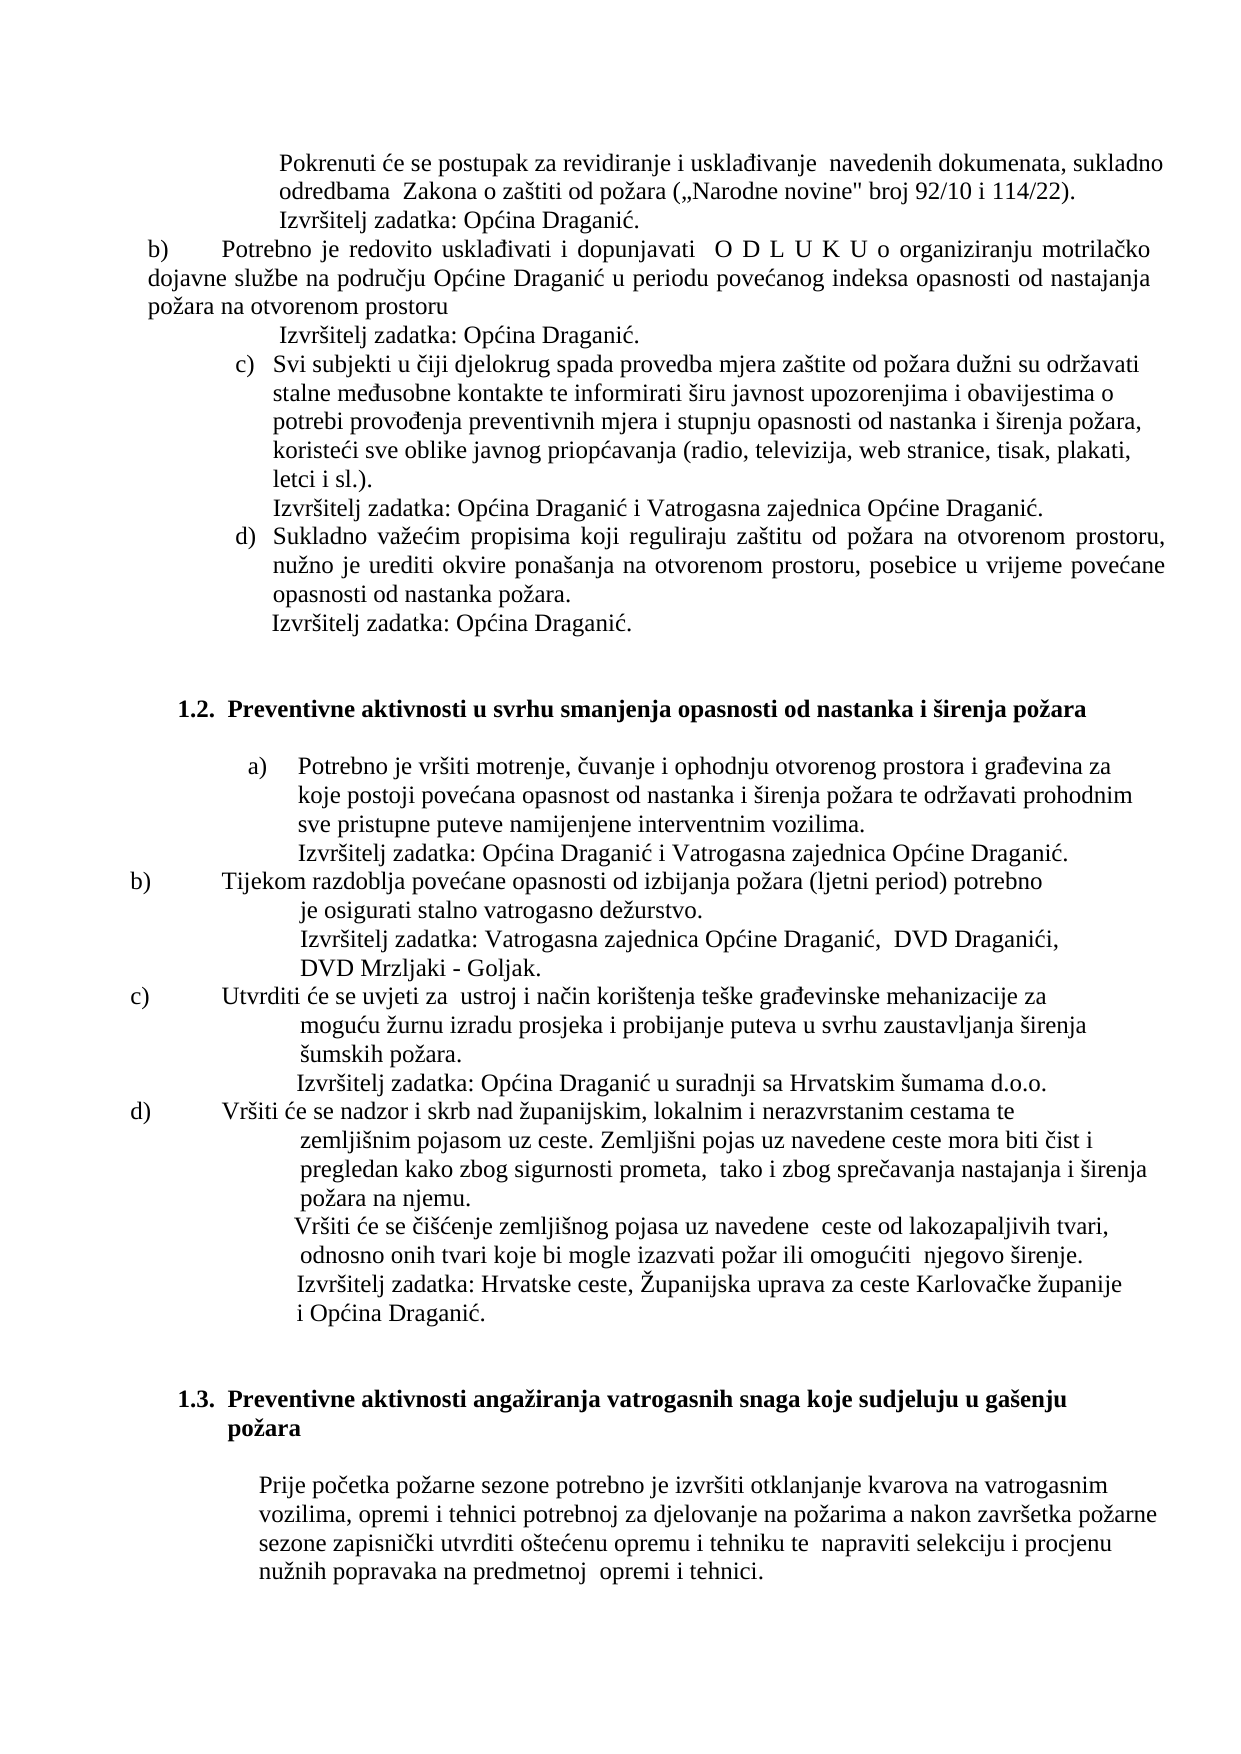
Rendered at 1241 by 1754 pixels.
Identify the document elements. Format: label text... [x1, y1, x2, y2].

text Izvršitelj zadatka: Općina Draganić u suradnji sa Hrvatskim šumama d.o.o. [258, 1068, 1167, 1096]
text je osigurati stalno vatrogasno dežurstvo. [268, 895, 1167, 924]
text zemljišnim pojasom uz ceste. Zemljišni pojas uz navedene ceste mora biti čist i [268, 1125, 1226, 1154]
text Izvršitelj zadatka: Vatrogasna zajednica Općine Draganić, DVD Draganići, [268, 924, 1167, 953]
text požara [177, 1413, 1167, 1441]
text Izvršitelj zadatka: Općina Draganić i Vatrogasna zajednica Općine Draganić. [273, 838, 1167, 866]
text moguću žurnu izradu prosjeka i probijanje puteva u svrhu zaustavljanja širenja [268, 1010, 1167, 1039]
text požara na njemu. [268, 1183, 1226, 1211]
text Izvršitelj zadatka: Općina Draganić. [148, 205, 1167, 234]
list Tijekom razdoblja povećane opasnosti od izbijanja požara (ljetni period) potrebno [130, 866, 1167, 895]
text odnosno onih tvari koje bi mogle izazvati požar ili omogućiti njegovo širenje. [268, 1240, 1167, 1269]
text Izvršitelj zadatka: Općina Draganić. [221, 608, 1167, 636]
text pregledan kako zbog sigurnosti prometa, tako i zbog sprečavanja nastajanja i širenja [268, 1154, 1226, 1183]
list Potrebno je vršiti motrenje, čuvanje i ophodnju otvorenog prostora i građevina za [248, 751, 1167, 780]
text Pokrenuti će se postupak za revidiranje i usklađivanje navedenih dokumenata, sukladno [148, 148, 1166, 176]
text Prije početka požarne sezone potrebno je izvršiti otklanjanje kvarova na vatrogasnim vozilima, opremi i tehnici potrebnoj za djelovanje na požarima a nakon završetka požarne sezone zapisnički utvrditi oštećenu opremu i tehniku te napraviti selekciju i procjenu nužnih popravaka na predmetnoj opremi i tehnici. [258, 1470, 1167, 1585]
list Svi subjekti u čiji djelokrug spada provedba mjera zaštite od požara dužni su održavati stalne međusobne kontakte te informirati širu javnost upozorenjima i obavijestima o potrebi provođenja preventivnih mjera i stupnju opasnosti od nastanka i širenja požara, koristeći sve oblike javnog priopćavanja (radio, televizija, web stranice, tisak, plakati, letci i sl.). [235, 349, 1167, 493]
list Vršiti će se nadzor i skrb nad županijskim, lokalnim i nerazvrstanim cestama te [130, 1096, 1226, 1125]
text Izvršitelj zadatka: Općina Draganić. [148, 320, 1167, 349]
text DVD Mrzljaki - Goljak. [268, 953, 1167, 981]
text Vršiti će se čišćenje zemljišnog pojasa uz navedene ceste od lakozapaljivih tvari, [268, 1211, 1167, 1240]
text šumskih požara. [268, 1039, 1167, 1068]
text 1.2. Preventivne aktivnosti u svrhu smanjenja opasnosti od nastanka i širenja požara [177, 694, 1167, 723]
text odredbama Zakona o zaštiti od požara („Narodne novine" broj 92/10 i 114/22). [148, 176, 1211, 205]
list Utvrditi će se uvjeti za ustroj i način korištenja teške građevinske mehanizacije za [130, 981, 1167, 1010]
list Sukladno važećim propisima koji reguliraju zaštitu od požara na otvorenom prostoru, nužno je urediti okvire ponašanja na otvorenom prostoru, posebice u vrijeme povećane opasnosti od nastanka požara. [235, 521, 1167, 608]
text i Općina Draganić. [221, 1298, 1167, 1326]
list Potrebno je redovito usklađivati i dopunjavati O D L U K U o organiziranju motrilačko dojavne službe na području Općine Draganić u periodu povećanog indeksa opasnosti od nastajanja požara na otvorenom prostoru [148, 234, 1152, 320]
text Izvršitelj zadatka: Općina Draganić i Vatrogasna zajednica Općine Draganić. [273, 493, 1167, 521]
text koje postoji povećana opasnost od nastanka i širenja požara te održavati prohodnim sve pristupne puteve namijenjene interventnim vozilima. [298, 780, 1167, 838]
text Izvršitelj zadatka: Hrvatske ceste, Županijska uprava za ceste Karlovačke županije [221, 1269, 1167, 1298]
text 1.3. Preventivne aktivnosti angažiranja vatrogasnih snaga koje sudjeluju u gašenju [177, 1384, 1167, 1413]
